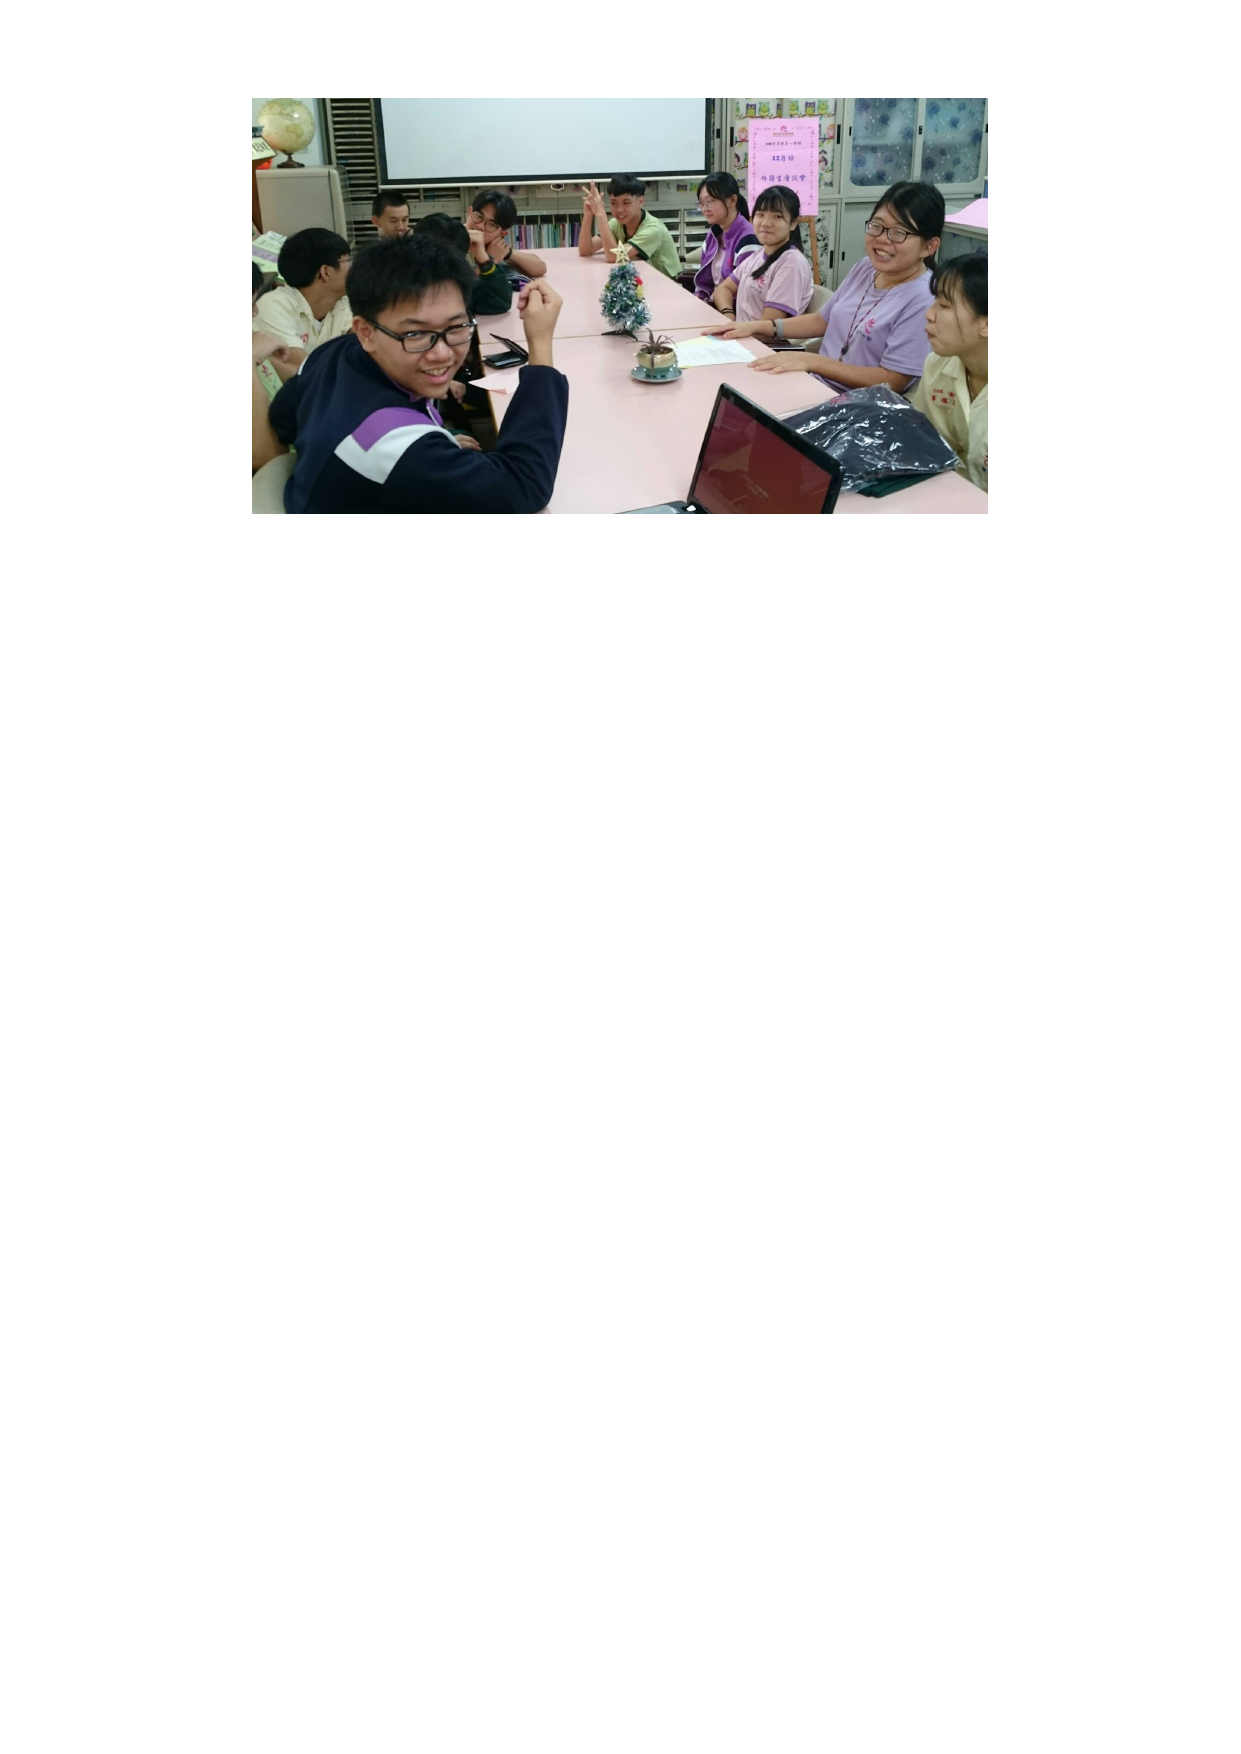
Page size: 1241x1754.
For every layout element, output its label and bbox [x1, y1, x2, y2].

picture [252, 98, 988, 514]
